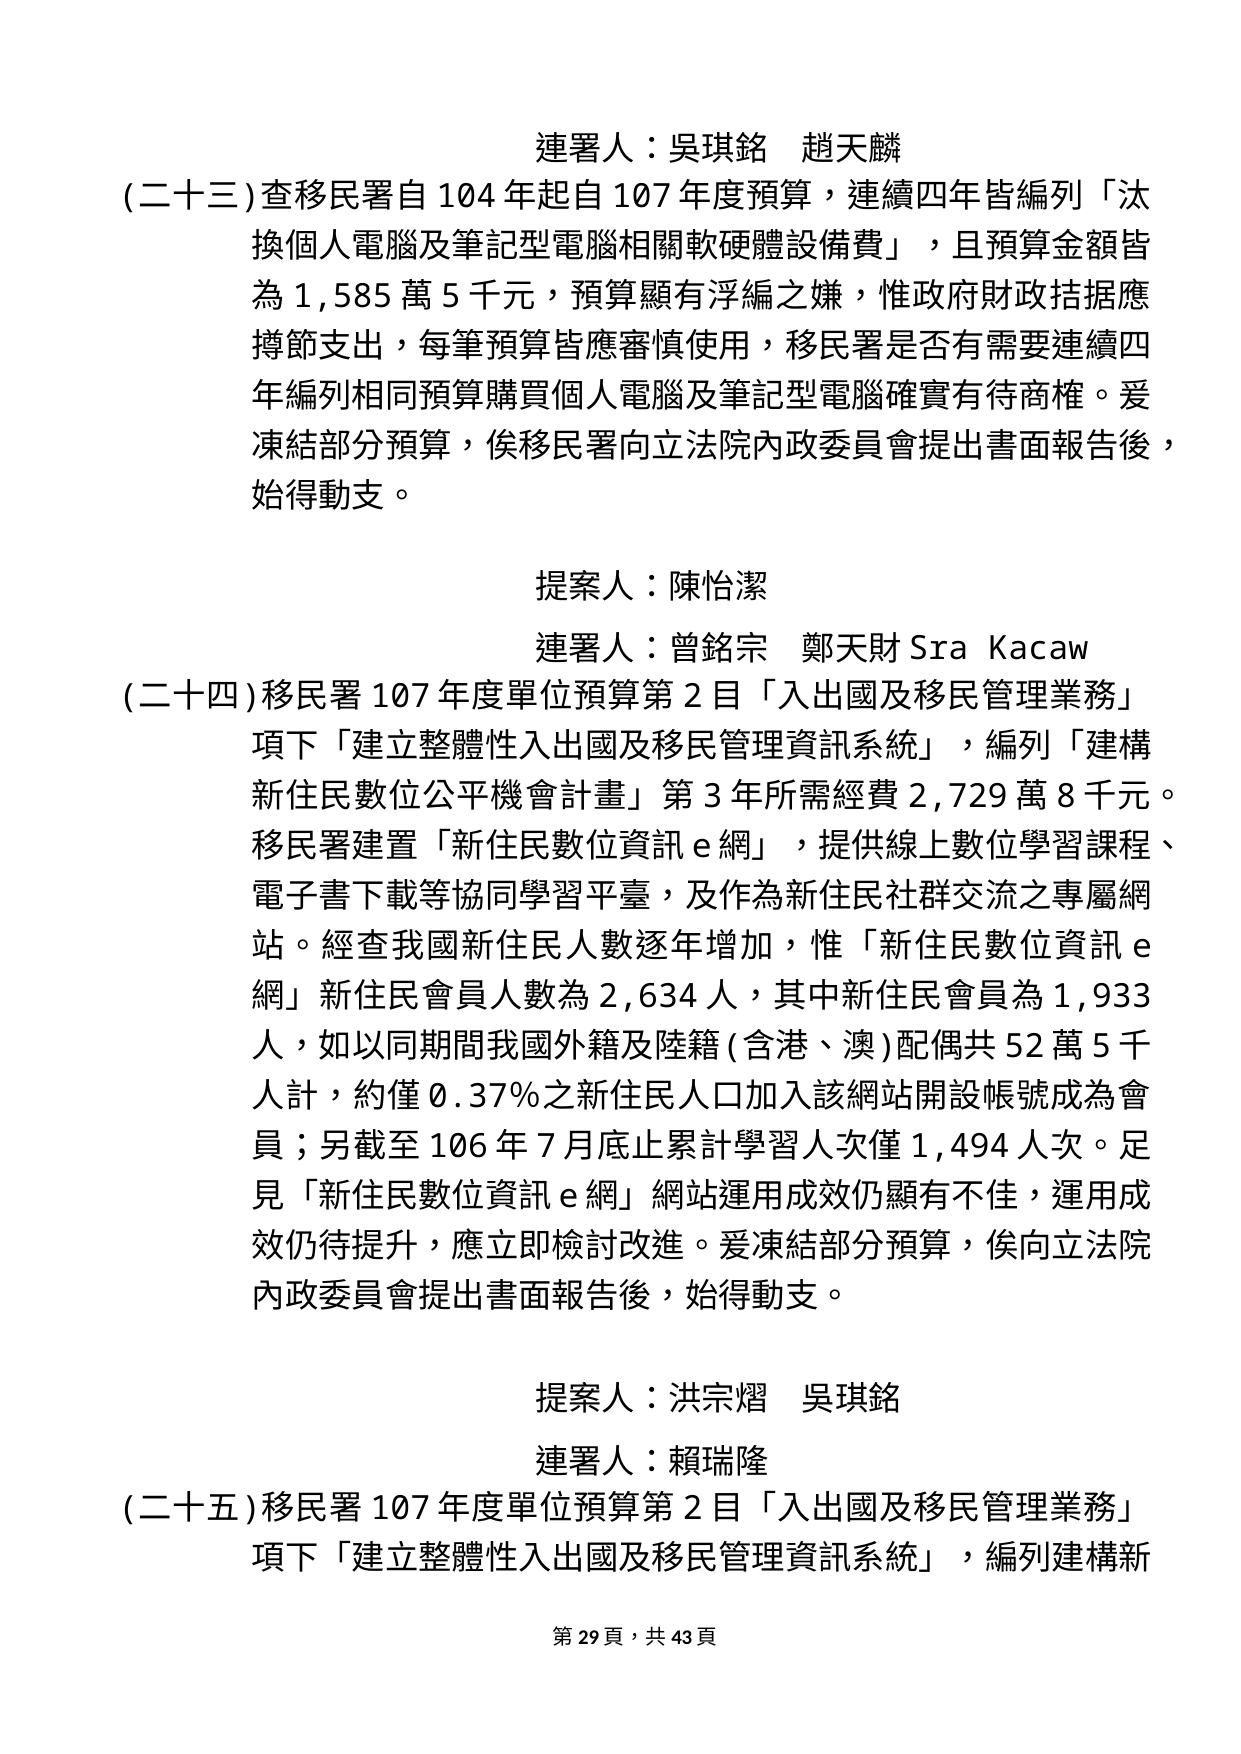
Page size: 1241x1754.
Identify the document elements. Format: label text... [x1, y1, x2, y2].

text 連署人：吳琪銘 趙天麟 [118, 104, 1152, 167]
text (二十三)查移民署自104年起自107年度預算，連續四年皆編列「汰換個人電腦及筆記型電腦相關軟硬體設備費」，且預算金額皆為1,585萬5千元，預算顯有浮編之嫌，惟政府財政拮据應撙節支出，每筆預算皆應審慎使用，移民署是否有需要連續四年編列相同預算購買個人電腦及筆記型電腦確實有待商榷。爰凍結部分預算，俟移民署向立法院內政委員會提出書面報告後，始得動支。 [118, 167, 1152, 517]
text 提案人：洪宗熠 吳琪銘 [118, 1354, 1152, 1417]
text 提案人：陳怡潔 [118, 542, 1152, 604]
text 連署人：賴瑞隆 [118, 1417, 1152, 1479]
text (二十五)移民署107年度單位預算第2目「入出國及移民管理業務」項下「建立整體性入出國及移民管理資訊系統」，編列建構新 [118, 1479, 1152, 1579]
text (二十四)移民署107年度單位預算第2目「入出國及移民管理業務」項下「建立整體性入出國及移民管理資訊系統」，編列「建構新住民數位公平機會計畫」第3年所需經費2,729萬8千元。移民署建置「新住民數位資訊e網」，提供線上數位學習課程、電子書下載等協同學習平臺，及作為新住民社群交流之專屬網站。經查我國新住民人數逐年增加，惟「新住民數位資訊e網」新住民會員人數為2,634人，其中新住民會員為1,933人，如以同期間我國外籍及陸籍(含港、澳)配偶共52萬5千人計，約僅0.37％之新住民人口加入該網站開設帳號成為會員；另截至106年7月底止累計學習人次僅1,494人次。足見「新住民數位資訊e網」網站運用成效仍顯有不佳，運用成效仍待提升，應立即檢討改進。爰凍結部分預算，俟向立法院內政委員會提出書面報告後，始得動支。 [118, 667, 1152, 1317]
text 連署人：曾銘宗 鄭天財Sra Kacaw [118, 604, 1152, 667]
